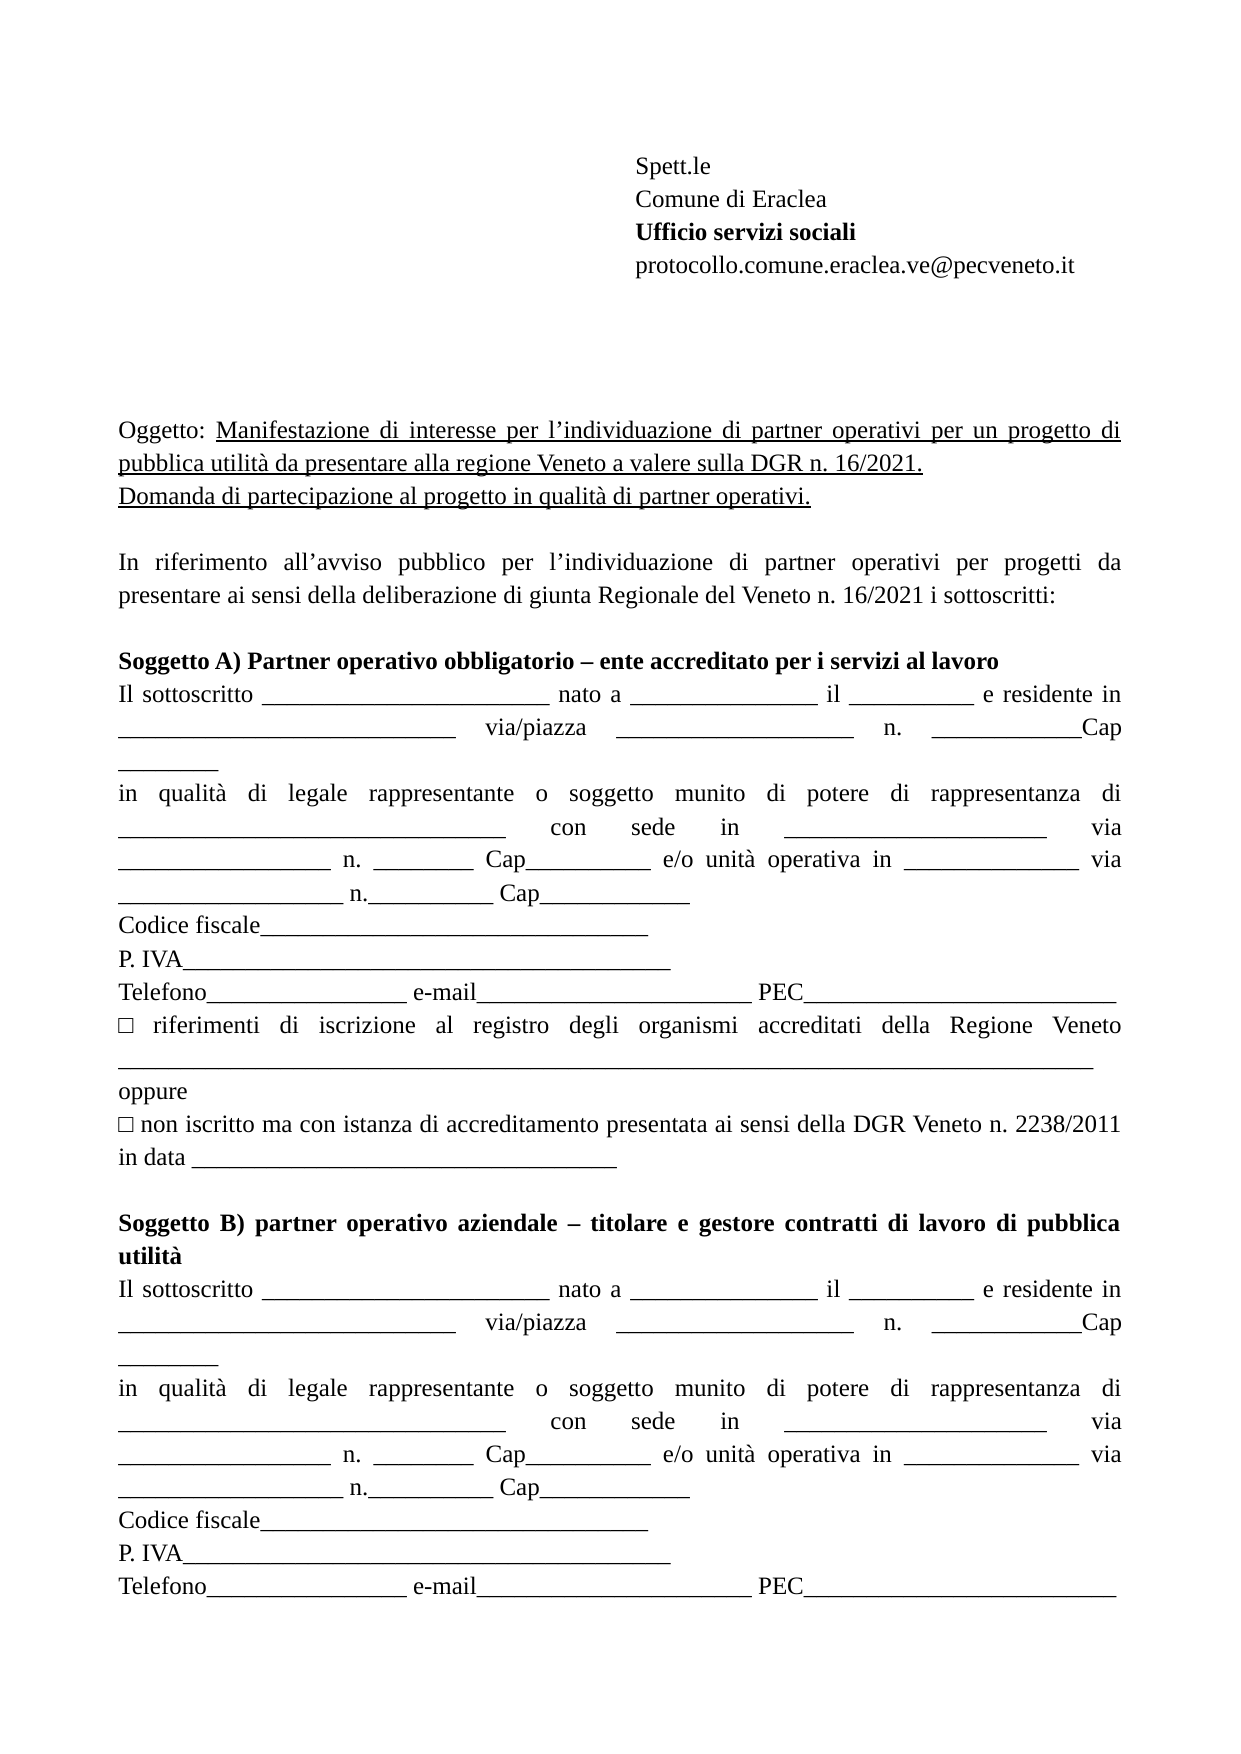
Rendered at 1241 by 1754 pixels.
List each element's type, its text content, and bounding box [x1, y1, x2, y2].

text P. IVA_______________________________________ [118, 944, 1122, 972]
text In riferimento all’avviso pubblico per l’individuazione di partner operativi per progetti da presentare ai sensi della deliberazione di giunta Regionale del Veneto n. 16/2021 i sottoscritti: [118, 547, 1122, 609]
text in qualità di legale rappresentante o soggetto munito di potere di rappresentanza di _______________________________ con sede in _____________________ via _________________ n. ________ Cap__________ e/o unità operativa in ______________ via __________________ n.__________ Cap____________ [118, 778, 1122, 906]
text Domanda di partecipazione al progetto in qualità di partner operativi. [118, 481, 1122, 510]
text Oggetto: Manifestazione di interesse per l’individuazione di partner operativi per un progetto di pubblica utilità da presentare alla regione Veneto a valere sulla DGR n. 16/2021. [118, 415, 1122, 477]
text P. IVA_______________________________________ [118, 1538, 1122, 1567]
text in qualità di legale rappresentante o soggetto munito di potere di rappresentanza di _______________________________ con sede in _____________________ via _________________ n. ________ Cap__________ e/o unità operativa in ______________ via __________________ n.__________ Cap____________ [118, 1373, 1122, 1501]
text □ riferimenti di iscrizione al registro degli organismi accreditati della Regione Veneto ______________________________________________________________________________ [118, 1010, 1122, 1071]
text Telefono________________ e-mail______________________ PEC_________________________ [118, 977, 1122, 1005]
text Soggetto B) partner operativo aziendale – titolare e gestore contratti di lavoro di pubblica utilità [118, 1208, 1122, 1269]
text Comune di Eraclea [118, 184, 1122, 213]
text Spett.le [118, 151, 1122, 180]
text Il sottoscritto _______________________ nato a _______________ il __________ e residente in ___________________________ via/piazza ___________________ n. ____________Cap ________ [118, 679, 1122, 774]
text oppure [118, 1076, 1122, 1104]
text Ufficio servizi sociali [118, 217, 1122, 246]
text Il sottoscritto _______________________ nato a _______________ il __________ e residente in ___________________________ via/piazza ___________________ n. ____________Cap ________ [118, 1274, 1122, 1369]
text protocollo.comune.eraclea.ve@pecveneto.it [118, 250, 1122, 279]
text □ non iscritto ma con istanza di accreditamento presentata ai sensi della DGR Veneto n. 2238/2011 in data __________________________________ [118, 1109, 1122, 1171]
text Telefono________________ e-mail______________________ PEC_________________________ [118, 1571, 1122, 1600]
text Codice fiscale_______________________________ [118, 1505, 1122, 1534]
text Codice fiscale_______________________________ [118, 911, 1122, 939]
text Soggetto A) Partner operativo obbligatorio – ente accreditato per i servizi al lavoro [118, 646, 1122, 675]
